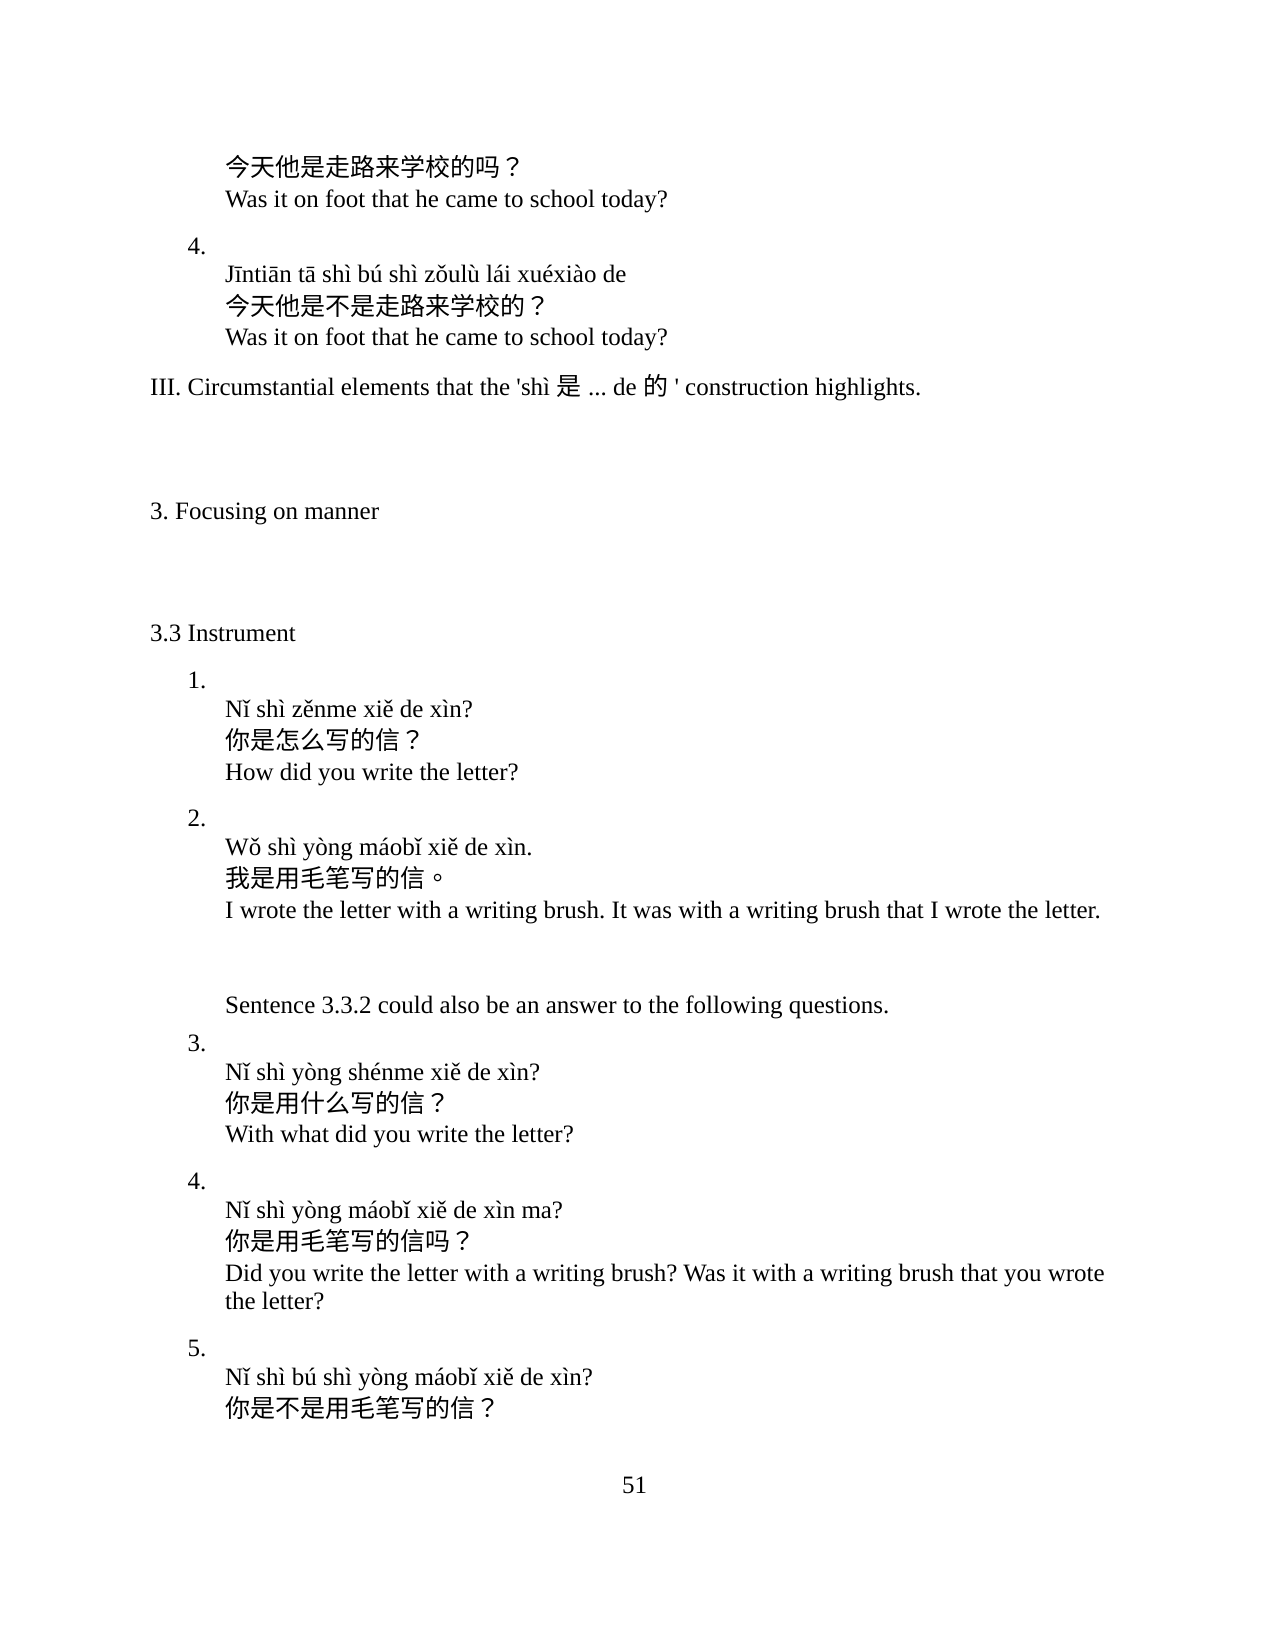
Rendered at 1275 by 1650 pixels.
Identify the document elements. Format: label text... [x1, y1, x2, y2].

list Jīntiān tā shì bú shì zǒulù lái xuéxiào de 今天他是不是走路来学校的？ Was it on foot that he came to school today? [187, 231, 1125, 351]
list Nǐ shì zěnme xiě de xìn? 你是怎么写的信？ How did you write the letter? [187, 665, 1125, 785]
list Nǐ shì yòng máobǐ xiě de xìn ma? 你是用毛笔写的信吗？ Did you write the letter with a writing brush? Was it with a writing brush that you wrote the letter? [187, 1166, 1125, 1315]
text 3. Focusing on manner [150, 496, 1125, 525]
list Sentence 3.3.2 could also be an answer to the following questions. [187, 990, 1125, 1019]
text 3.3 Instrument [150, 618, 1125, 647]
text III. Circumstantial elements that the 'shì 是 ... de 的 ' construction highlights. [150, 369, 1125, 403]
list Wǒ shì yòng máobǐ xiě de xìn. 我是用毛笔写的信。 I wrote the letter with a writing brush. It was with a writing brush that I wrote the letter. [187, 803, 1125, 981]
list Nǐ shì yòng shénme xiě de xìn? 你是用什么写的信？ With what did you write the letter? [187, 1028, 1125, 1148]
list 今天他是走路来学校的吗？ Was it on foot that he came to school today? [187, 150, 1125, 213]
list Nǐ shì bú shì yòng máobǐ xiě de xìn? 你是不是用毛笔写的信？ [187, 1333, 1125, 1424]
